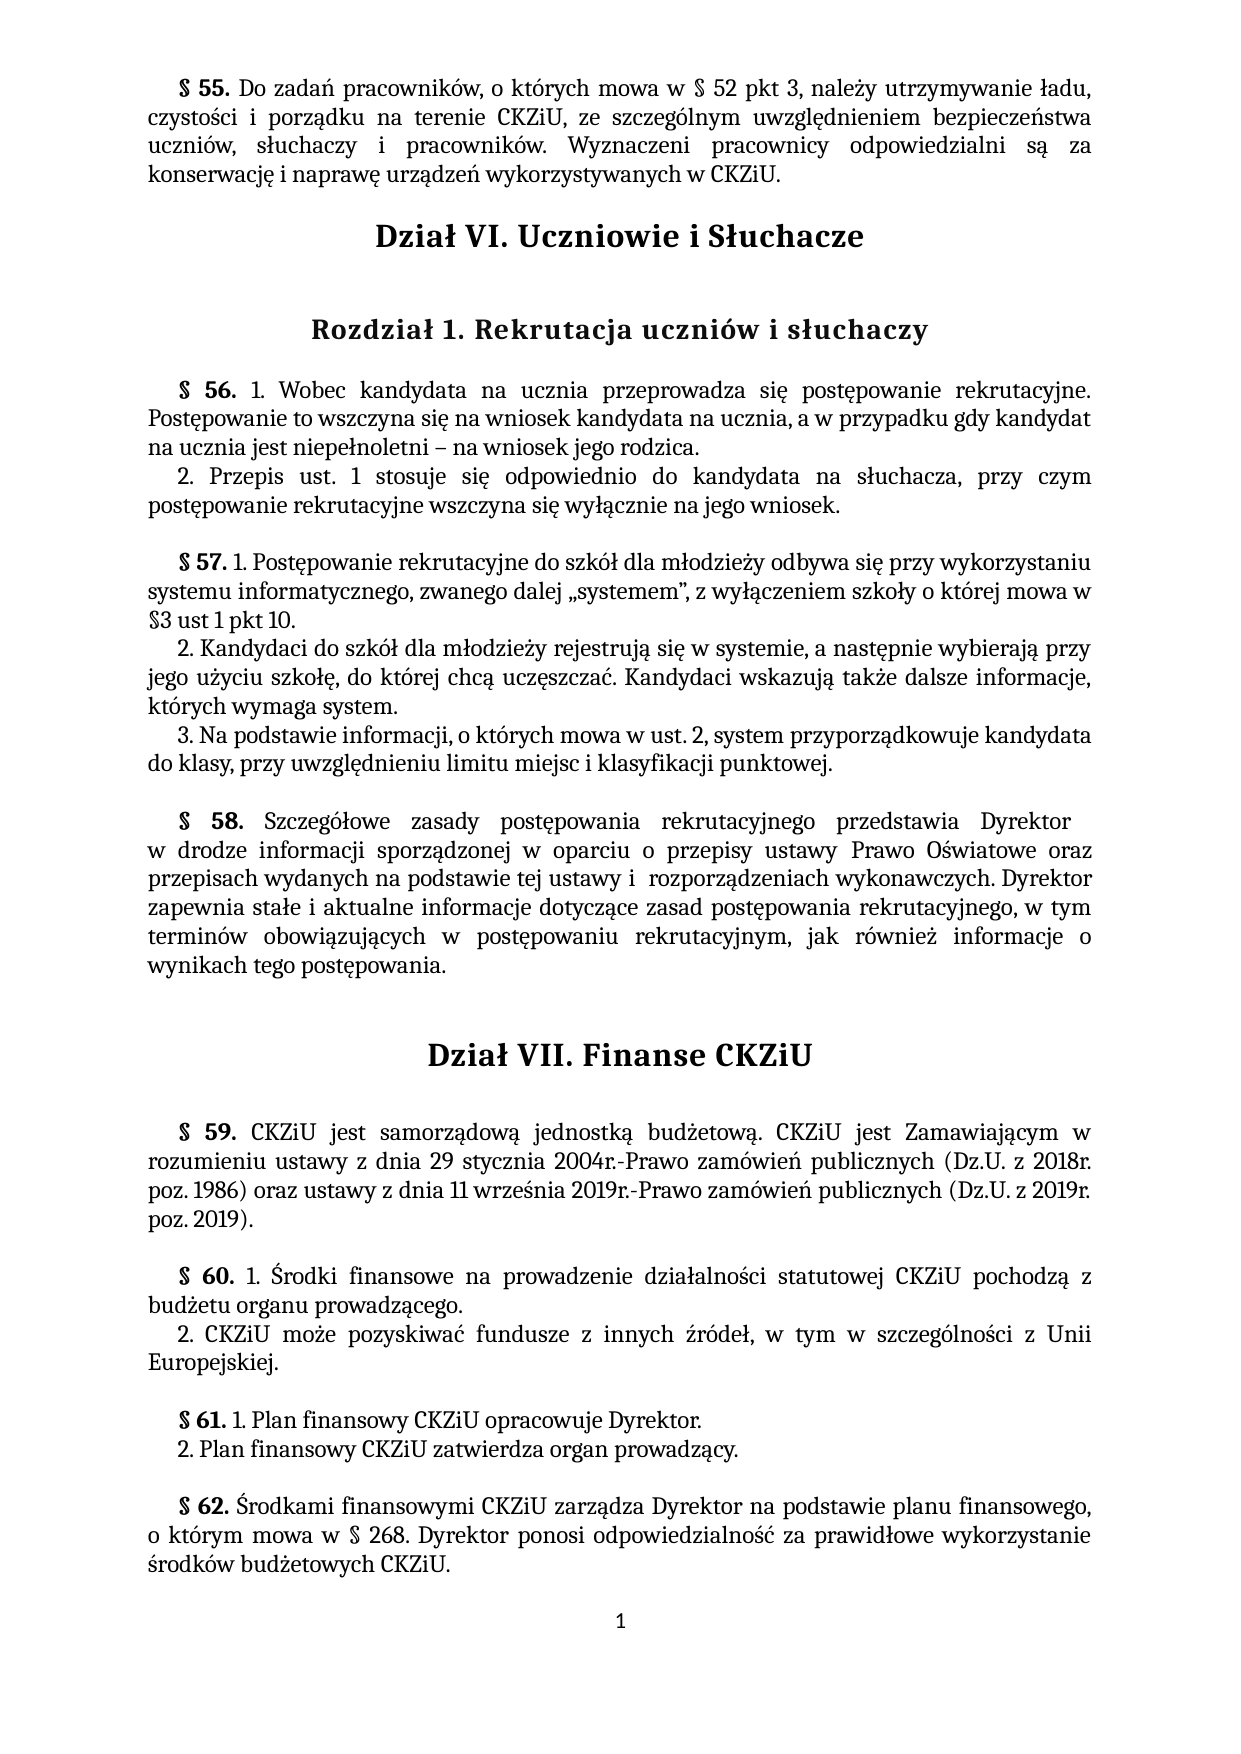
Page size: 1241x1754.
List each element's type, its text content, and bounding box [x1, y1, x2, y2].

text 2. CKZiU może pozyskiwać fundusze z innych źródeł, w tym w szczególności z Unii Europejskiej. [148, 1319, 1093, 1377]
text § 59. CKZiU jest samorządową jednostką budżetową. CKZiU jest Zamawiającym w rozumieniu ustawy z dnia 29 stycznia 2004r.-Prawo zamówień publicznych (Dz.U. z 2018r. poz. 1986) oraz ustawy z dnia 11 września 2019r.-Prawo zamówień publicznych (Dz.U. z 2019r. poz. 2019). [148, 1118, 1093, 1233]
text § 62. Środkami finansowymi CKZiU zarządza Dyrektor na podstawie planu finansowego, o którym mowa w § 268. Dyrektor ponosi odpowiedzialność za prawidłowe wykorzystanie środków budżetowych CKZiU. [148, 1492, 1093, 1578]
text § 58. Szczegółowe zasady postępowania rekrutacyjnego przedstawia Dyrektor w drodze informacji sporządzonej w oparciu o przepisy ustawy Prawo Oświatowe oraz przepisach wydanych na podstawie tej ustawy i rozporządzeniach wykonawczych. Dyrektor zapewnia stałe i aktualne informacje dotyczące zasad postępowania rekrutacyjnego, w tym terminów obowiązujących w postępowaniu rekrutacyjnym, jak również informacje o wynikach tego postępowania. [148, 807, 1093, 979]
text Dział VI. Uczniowie i Słuchacze [148, 217, 1093, 256]
text § 57. 1. Postępowanie rekrutacyjne do szkół dla młodzieży odbywa się przy wykorzystaniu systemu informatycznego, zwanego dalej „systemem”, z wyłączeniem szkoły o której mowa w §3 ust 1 pkt 10. [148, 548, 1093, 634]
text § 55. Do zadań pracowników, o których mowa w § 52 pkt 3, należy utrzymywanie ładu, czystości i porządku na terenie CKZiU, ze szczególnym uwzględnieniem bezpieczeństwa uczniów, słuchaczy i pracowników. Wyznaczeni pracownicy odpowiedzialni są za konserwację i naprawę urządzeń wykorzystywanych w CKZiU. [148, 74, 1093, 189]
text Rozdział 1. Rekrutacja uczniów i słuchaczy [148, 313, 1093, 347]
text Dział VII. Finanse CKZiU [148, 1037, 1093, 1075]
text 3. Na podstawie informacji, o których mowa w ust. 2, system przyporządkowuje kandydata do klasy, przy uwzględnieniu limitu miejsc i klasyfikacji punktowej. [148, 721, 1093, 778]
text 2. Przepis ust. 1 stosuje się odpowiednio do kandydata na słuchacza, przy czym postępowanie rekrutacyjne wszczyna się wyłącznie na jego wniosek. [148, 462, 1093, 519]
text § 56. 1. Wobec kandydata na ucznia przeprowadza się postępowanie rekrutacyjne. Postępowanie to wszczyna się na wniosek kandydata na ucznia, a w przypadku gdy kandydat na ucznia jest niepełnoletni – na wniosek jego rodzica. [148, 376, 1093, 462]
text § 61. 1. Plan finansowy CKZiU opracowuje Dyrektor. [148, 1406, 1093, 1434]
text 2. Kandydaci do szkół dla młodzieży rejestrują się w systemie, a następnie wybierają przy jego użyciu szkołę, do której chcą uczęszczać. Kandydaci wskazują także dalsze informacje, których wymaga system. [148, 634, 1093, 721]
text 2. Plan finansowy CKZiU zatwierdza organ prowadzący. [148, 1434, 1093, 1463]
text § 60. 1. Środki finansowe na prowadzenie działalności statutowej CKZiU pochodzą z budżetu organu prowadzącego. [148, 1262, 1093, 1319]
